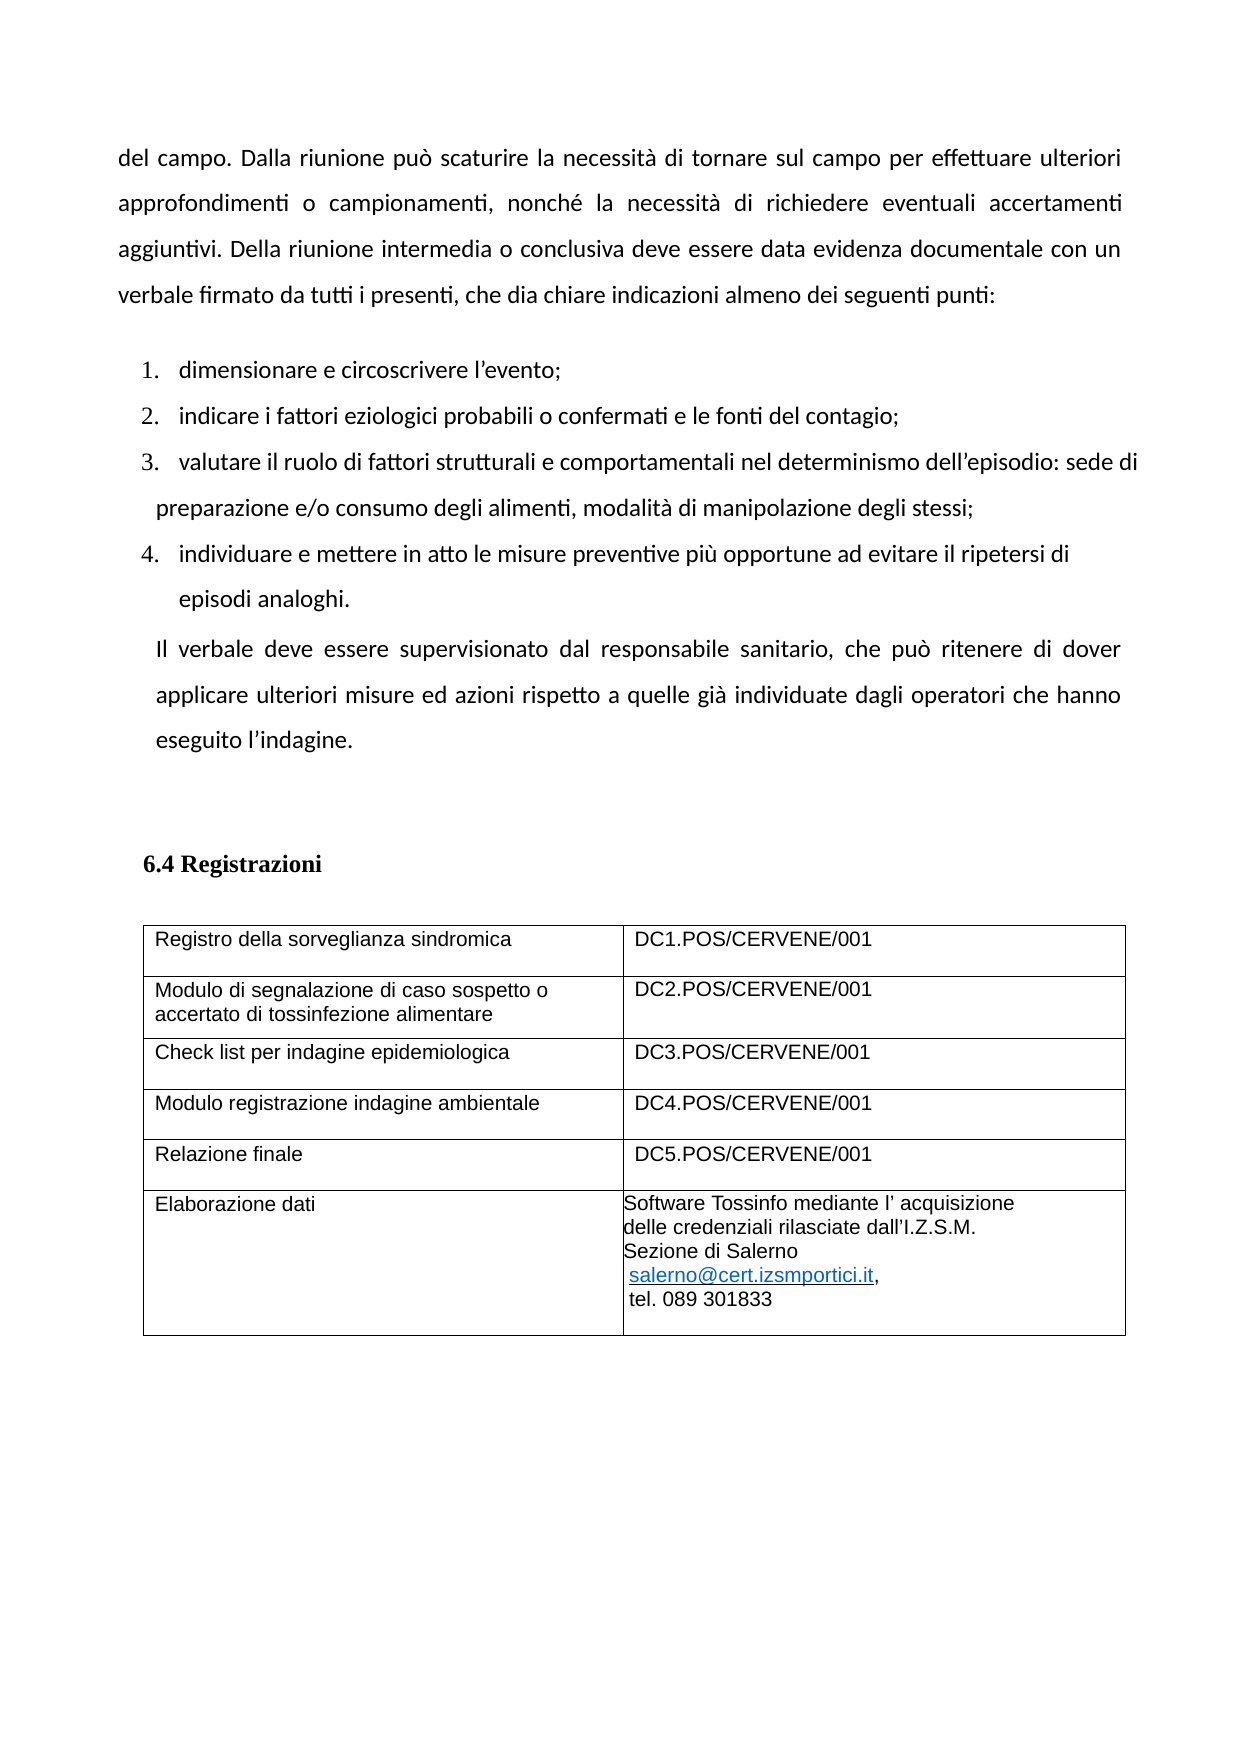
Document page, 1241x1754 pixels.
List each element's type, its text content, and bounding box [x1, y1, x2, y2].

text del campo. Dalla riunione può scaturire la necessità di tornare sul campo per effettuare ulteriori approfondimenti o campionamenti, nonché la necessità di richiedere eventuali accertamenti aggiuntivi. Della riunione intermedia o conclusiva deve essere data evidenza documentale con un verbale firmato da tutti i presenti, che dia chiare indicazioni almeno dei seguenti punti: [118, 142, 1123, 309]
list individuare e mettere in atto le misure preventive più opportune ad evitare il ripetersi di episodi analoghi. [141, 538, 1122, 614]
subtitle 6.4 Registrazioni [118, 849, 1205, 878]
table_cell Relazione finale [144, 1140, 623, 1190]
list indicare i fattori eziologici probabili o confermati e le fonti del contagio; [141, 400, 1205, 431]
table_cell Modulo di segnalazione di caso sospetto o accertato di tossinfezione alimentare [144, 977, 623, 1038]
table_cell Elaborazione dati [144, 1191, 623, 1335]
list dimensionare e circoscrivere l’evento; [141, 354, 1205, 385]
table_cell Check list per indagine epidemiologica [144, 1039, 623, 1088]
list Il verbale deve essere supervisionato dal responsabile sanitario, che può ritenere di dover applicare ulteriori misure ed azioni rispetto a quelle già individuate dagli operatori che hanno eseguito l’indagine. [156, 633, 1122, 755]
table_cell DC2.POS/CERVENE/001 [624, 977, 1125, 1038]
list valutare il ruolo di fattori strutturali e comportamentali nel determinismo dell’episodio: sede di [141, 446, 1205, 476]
table_cell DC3.POS/CERVENE/001 [624, 1039, 1125, 1088]
table_cell Modulo registrazione indagine ambientale [144, 1090, 623, 1139]
table_cell DC5.POS/CERVENE/001 [624, 1140, 1125, 1190]
table_cell DC4.POS/CERVENE/001 [624, 1090, 1125, 1139]
table_cell Software Tossinfo mediante l’ acquisizione delle credenziali rilasciate dall’I.Z.S.M. Sezione di Salerno salerno@cert.izsmportici.it, tel. 089 301833 [624, 1191, 1125, 1335]
table_header Registro della sorveglianza sindromica [144, 926, 623, 976]
table_header DC1.POS/CERVENE/001 [624, 926, 1125, 976]
text preparazione e/o consumo degli alimenti, modalità di manipolazione degli stessi; [156, 492, 1205, 522]
